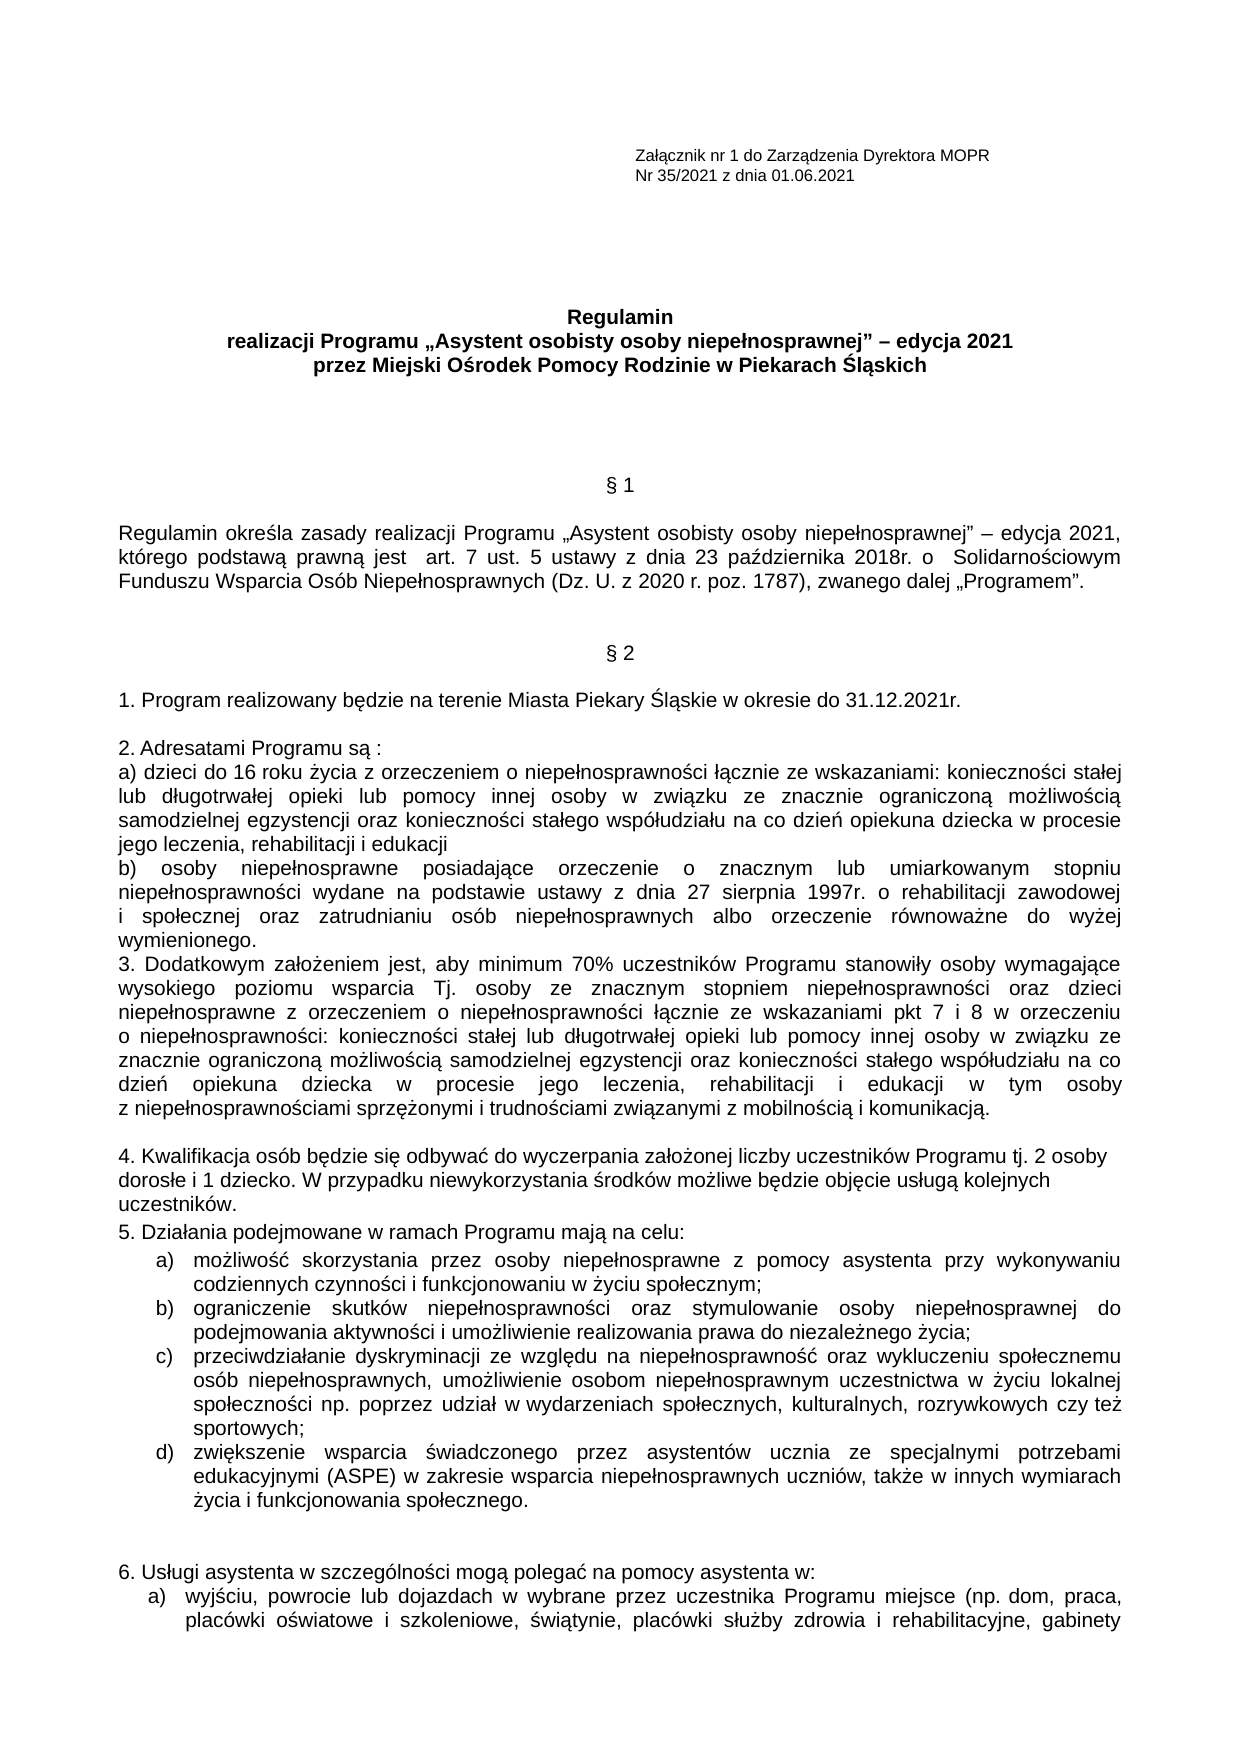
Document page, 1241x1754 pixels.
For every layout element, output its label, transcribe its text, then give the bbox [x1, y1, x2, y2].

list możliwość skorzystania przez osoby niepełnosprawne z pomocy asystenta przy wykonywaniu codziennych czynności i funkcjonowaniu w życiu społecznym; [156, 1248, 1122, 1296]
text b) osoby niepełnosprawne posiadające orzeczenie o znacznym lub umiarkowanym stopniu niepełnosprawności wydane na podstawie ustawy z dnia 27 sierpnia 1997r. o rehabilitacji zawodowej i społecznej oraz zatrudnianiu osób niepełnosprawnych albo orzeczenie równoważne do wyżej wymienionego. [118, 856, 1122, 952]
text Załącznik nr 1 do Zarządzenia Dyrektora MOPR [118, 142, 1122, 166]
list wyjściu, powrocie lub dojazdach w wybrane przez uczestnika Programu miejsce (np. dom, praca, placówki oświatowe i szkoleniowe, świątynie, placówki służby zdrowia i rehabilitacyjne, gabinety [148, 1584, 1122, 1632]
text Regulamin realizacji Programu „Asystent osobisty osoby niepełnosprawnej” – edycja 2021 [118, 305, 1122, 353]
text przez Miejski Ośrodek Pomocy Rodzinie w Piekarach Śląskich [118, 353, 1122, 377]
text 1. Program realizowany będzie na terenie Miasta Piekary Śląskie w okresie do 31.12.2021r. [118, 688, 1122, 712]
list przeciwdziałanie dyskryminacji ze względu na niepełnosprawność oraz wykluczeniu społecznemu osób niepełnosprawnych, umożliwienie osobom niepełnosprawnym uczestnictwa w życiu lokalnej społeczności np. poprzez udział w wydarzeniach społecznych, kulturalnych, rozrywkowych czy też sportowych; [156, 1344, 1122, 1440]
text dorosłe i 1 dziecko. W przypadku niewykorzystania środków możliwe będzie objęcie usługą kolejnych [118, 1167, 1122, 1191]
text Regulamin określa zasady realizacji Programu „Asystent osobisty osoby niepełnosprawnej” – edycja 2021, którego podstawą prawną jest art. 7 ust. 5 ustawy z dnia 23 października 2018r. o Solidarnościowym Funduszu Wsparcia Osób Niepełnosprawnych (Dz. U. z 2020 r. poz. 1787), zwanego dalej „Programem”. [118, 521, 1122, 592]
list ograniczenie skutków niepełnosprawności oraz stymulowanie osoby niepełnosprawnej do podejmowania aktywności i umożliwienie realizowania prawa do niezależnego życia; [156, 1296, 1122, 1344]
text § 2 [118, 640, 1122, 664]
text a) dzieci do 16 roku życia z orzeczeniem o niepełnosprawności łącznie ze wskazaniami: konieczności stałej lub długotrwałej opieki lub pomocy innej osoby w związku ze znacznie ograniczoną możliwością samodzielnej egzystencji oraz konieczności stałego współudziału na co dzień opiekuna dziecka w procesie jego leczenia, rehabilitacji i edukacji [118, 760, 1122, 856]
text § 1 [118, 473, 1122, 497]
text uczestników. [118, 1191, 1122, 1215]
list zwiększenie wsparcia świadczonego przez asystentów ucznia ze specjalnymi potrzebami edukacyjnymi (ASPE) w zakresie wsparcia niepełnosprawnych uczniów, także w innych wymiarach życia i funkcjonowania społecznego. [156, 1440, 1122, 1512]
list 5. Działania podejmowane w ramach Programu mają na celu: [83, 1220, 1122, 1244]
list 6. Usługi asystenta w szczególności mogą polegać na pomocy asystenta w: [118, 1560, 1122, 1584]
text 2. Adresatami Programu są : [118, 736, 1122, 760]
text Nr 35/2021 z dnia 01.06.2021 [118, 166, 1122, 185]
text 3. Dodatkowym założeniem jest, aby minimum 70% uczestników Programu stanowiły osoby wymagające wysokiego poziomu wsparcia Tj. osoby ze znacznym stopniem niepełnosprawności oraz dzieci niepełnosprawne z orzeczeniem o niepełnosprawności łącznie ze wskazaniami pkt 7 i 8 w orzeczeniu o niepełnosprawności: konieczności stałej lub długotrwałej opieki lub pomocy innej osoby w związku ze znacznie ograniczoną możliwością samodzielnej egzystencji oraz konieczności stałego współudziału na co dzień opiekuna dziecka w procesie jego leczenia, rehabilitacji i edukacji w tym osoby z niepełnosprawnościami sprzężonymi i trudnościami związanymi z mobilnością i komunikacją. [118, 952, 1122, 1119]
text 4. Kwalifikacja osób będzie się odbywać do wyczerpania założonej liczby uczestników Programu tj. 2 osoby [118, 1143, 1122, 1167]
